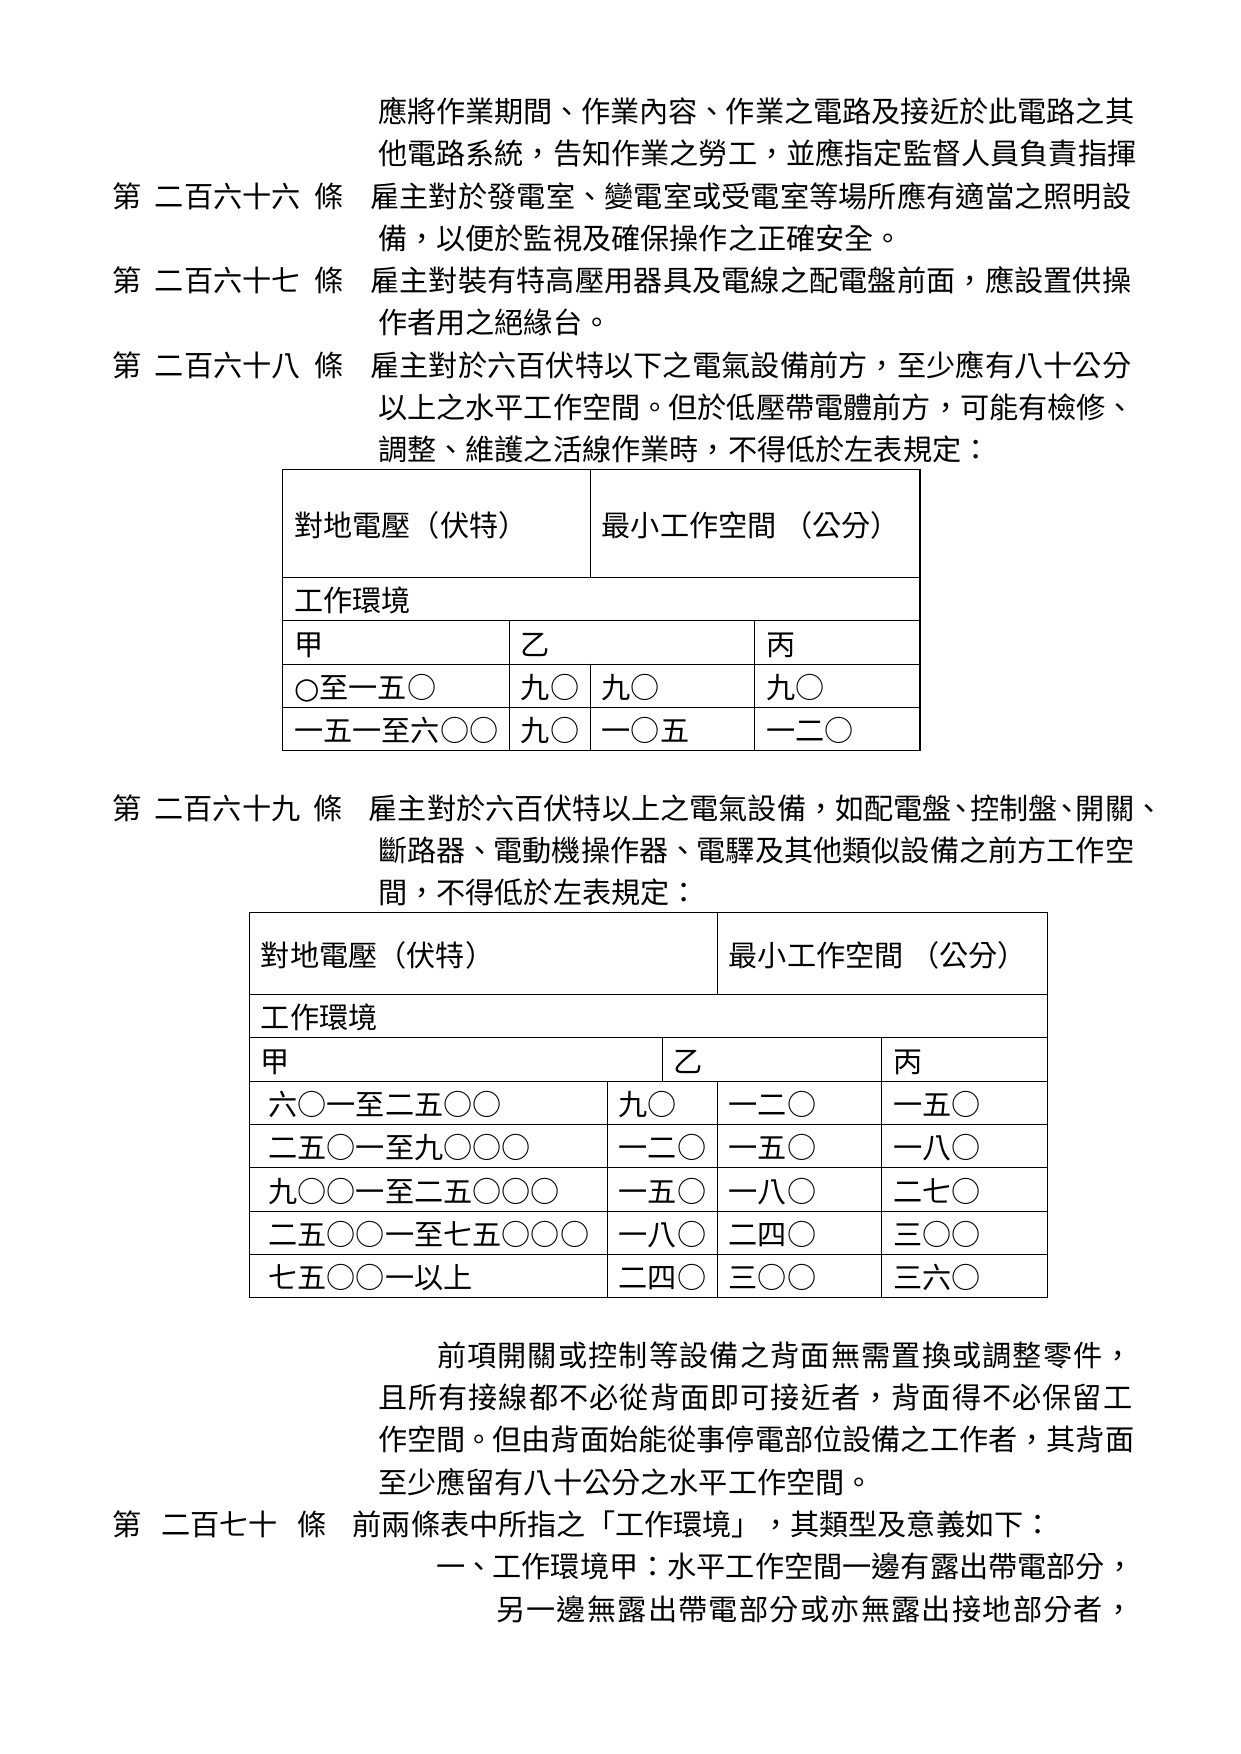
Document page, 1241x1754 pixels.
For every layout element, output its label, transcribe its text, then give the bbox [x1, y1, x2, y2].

text 一、工作環境甲：水平工作空間一邊有露出帶電部分，另一邊無露出帶電部分或亦無露出接地部分者， [437, 1544, 1134, 1628]
table_cell 七五○○一以上 [250, 1255, 607, 1297]
table_cell 一二○ [608, 1125, 717, 1167]
text 前項開關或控制等設備之背面無需置換或調整零件，且所有接線都不必從背面即可接近者，背面得不必保留工作空間。但由背面始能從事停電部位設備之工作者，其背面至少應留有八十公分之水平工作空間。 [378, 1332, 1134, 1502]
table_cell 三○○ [718, 1255, 881, 1297]
table_cell 一八○ [718, 1168, 881, 1211]
text 第 二百六十七 條 雇主對裝有特高壓用器具及電線之配電盤前面，應設置供操作者用之絕緣台。 [112, 258, 1134, 342]
table_cell 甲 [283, 621, 509, 663]
table_header 最小工作空間 （公分） [591, 470, 919, 577]
table_cell 二七○ [882, 1168, 1047, 1211]
table_cell 三○○ [882, 1212, 1047, 1254]
text 第 二百六十九 條 雇主對於六百伏特以上之電氣設備，如配電盤、控制盤、開關、斷路器、電動機操作器、電驛及其他類似設備之前方工作空間，不得低於左表規定： [112, 785, 1134, 912]
table_cell 一二○ [755, 708, 919, 750]
table_header 對地電壓（伏特） [250, 913, 717, 994]
text 第 二百六十八 條 雇主對於六百伏特以下之電氣設備前方，至少應有八十公分以上之水平工作空間。但於低壓帶電體前方，可能有檢修、調整、維護之活線作業時，不得低於左表規定： [112, 342, 1134, 469]
table_header 最小工作空間 （公分） [718, 913, 1047, 994]
table_cell 一五○ [882, 1082, 1047, 1124]
table_cell 九○ [608, 1082, 717, 1124]
table_cell 一八○ [608, 1212, 717, 1254]
table_cell 丙 [755, 621, 919, 663]
table_cell 二五○一至九○○○ [250, 1125, 607, 1167]
table_cell 二四○ [608, 1255, 717, 1297]
table_cell 一二○ [718, 1082, 881, 1124]
table_cell 九○ [755, 665, 919, 707]
table_cell 一○五 [591, 708, 754, 750]
table_cell 工作環境 [250, 995, 1047, 1037]
table_cell 三六○ [882, 1255, 1047, 1297]
table_cell 一五一至六○○ [283, 708, 509, 750]
table_cell 九○ [510, 665, 590, 707]
table_cell 工作環境 [283, 578, 919, 620]
text 第 二百七十 條 前兩條表中所指之「工作環境」，其類型及意義如下： [112, 1502, 1134, 1544]
table_cell 九○ [591, 665, 754, 707]
table_cell 一五○ [608, 1168, 717, 1211]
table_header 對地電壓（伏特） [283, 470, 590, 577]
table_cell ○至一五○ [283, 665, 509, 707]
table_cell 九○○一至二五○○○ [250, 1168, 607, 1211]
table_cell 二五○○一至七五○○○ [250, 1212, 607, 1254]
table_cell 一五○ [718, 1125, 881, 1167]
table_cell 甲 [250, 1038, 662, 1081]
table_cell 六○一至二五○○ [250, 1082, 607, 1124]
table_cell 乙 [510, 621, 754, 663]
table_cell 丙 [882, 1038, 1047, 1081]
table_cell 二四○ [718, 1212, 881, 1254]
text 第 二百六十五 條 雇主對於高壓以上之停電作業、活線作業及活線接近作業，應將作業期間、作業內容、作業之電路及接近於此電路之其他電路系統，告知作業之勞工，並應指定監督人員負責指揮。 [112, 89, 1134, 173]
table_cell 九○ [510, 708, 590, 750]
table_cell 一八○ [882, 1125, 1047, 1167]
table_cell 乙 [663, 1038, 881, 1081]
text 第 二百六十六 條 雇主對於發電室、變電室或受電室等場所應有適當之照明設備，以便於監視及確保操作之正確安全。 [112, 173, 1134, 258]
